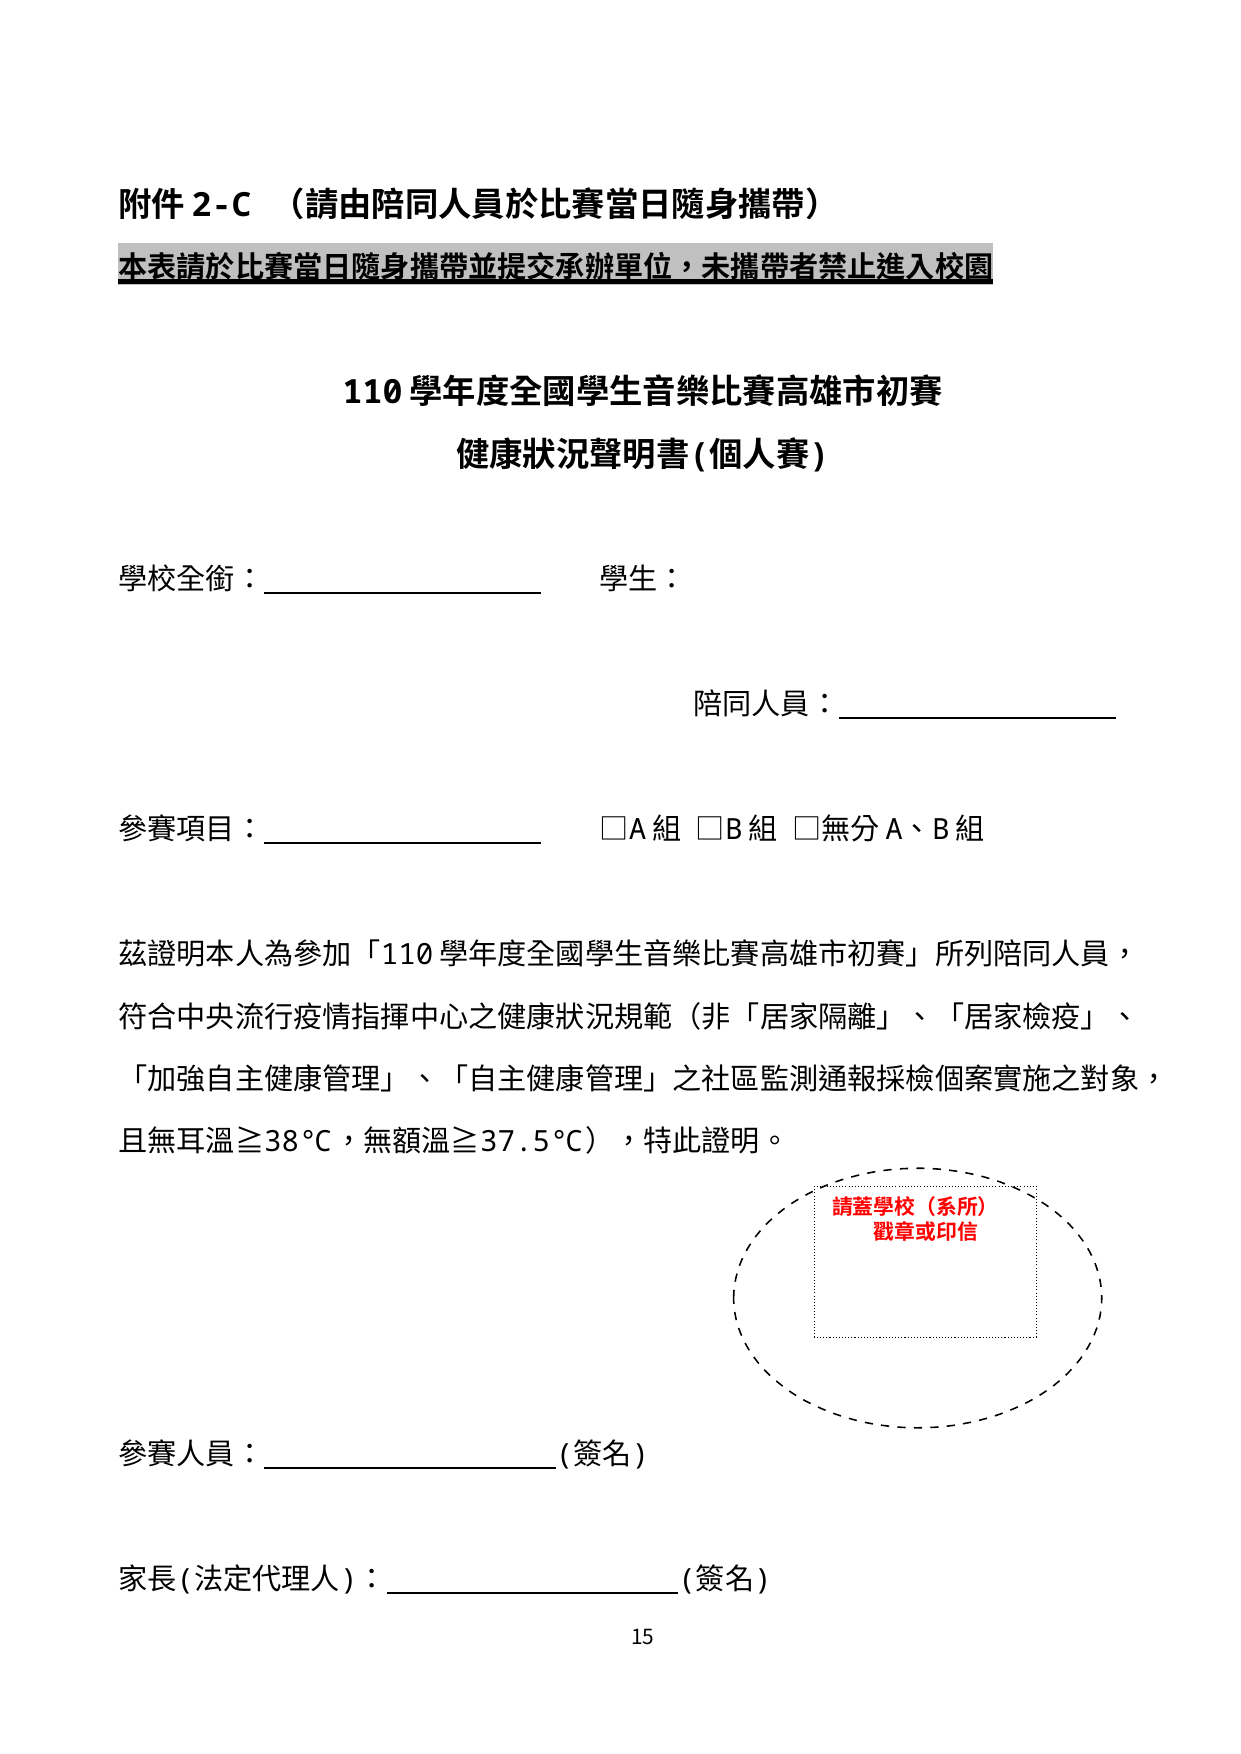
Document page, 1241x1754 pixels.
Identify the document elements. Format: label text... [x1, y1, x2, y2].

text 家長(法定代理人)： (簽名) [118, 1535, 1167, 1598]
text 健康狀況聲明書(個人賽) [118, 410, 1167, 473]
text 學校全銜： 學生： [118, 535, 1167, 598]
text 參賽項目： □A組 □B組 □無分A、B組 [118, 785, 1167, 848]
text 本表請於比賽當日隨身攜帶並提交承辦單位，未攜帶者禁止進入校園 [118, 223, 1167, 285]
text 附件2-C （請由陪同人員於比賽當日隨身攜帶） [118, 160, 1167, 223]
text 參賽人員： (簽名) [118, 1410, 1167, 1473]
text 戳章或印信 [830, 1219, 1021, 1244]
text 請蓋學校（系所） [830, 1194, 1021, 1219]
text 110學年度全國學生音樂比賽高雄市初賽 [118, 348, 1167, 410]
text 陪同人員： [118, 660, 1167, 723]
text 茲證明本人為參加「110學年度全國學生音樂比賽高雄市初賽」所列陪同人員，符合中央流行疫情指揮中心之健康狀況規範（非「居家隔離」、「居家檢疫」、「加強自主健康管理」、「自主健康管理」之社區監測通報採檢個案實施之對象，且無耳溫≧38℃，無額溫≧37.5℃），特此證明。 [118, 910, 1167, 1160]
